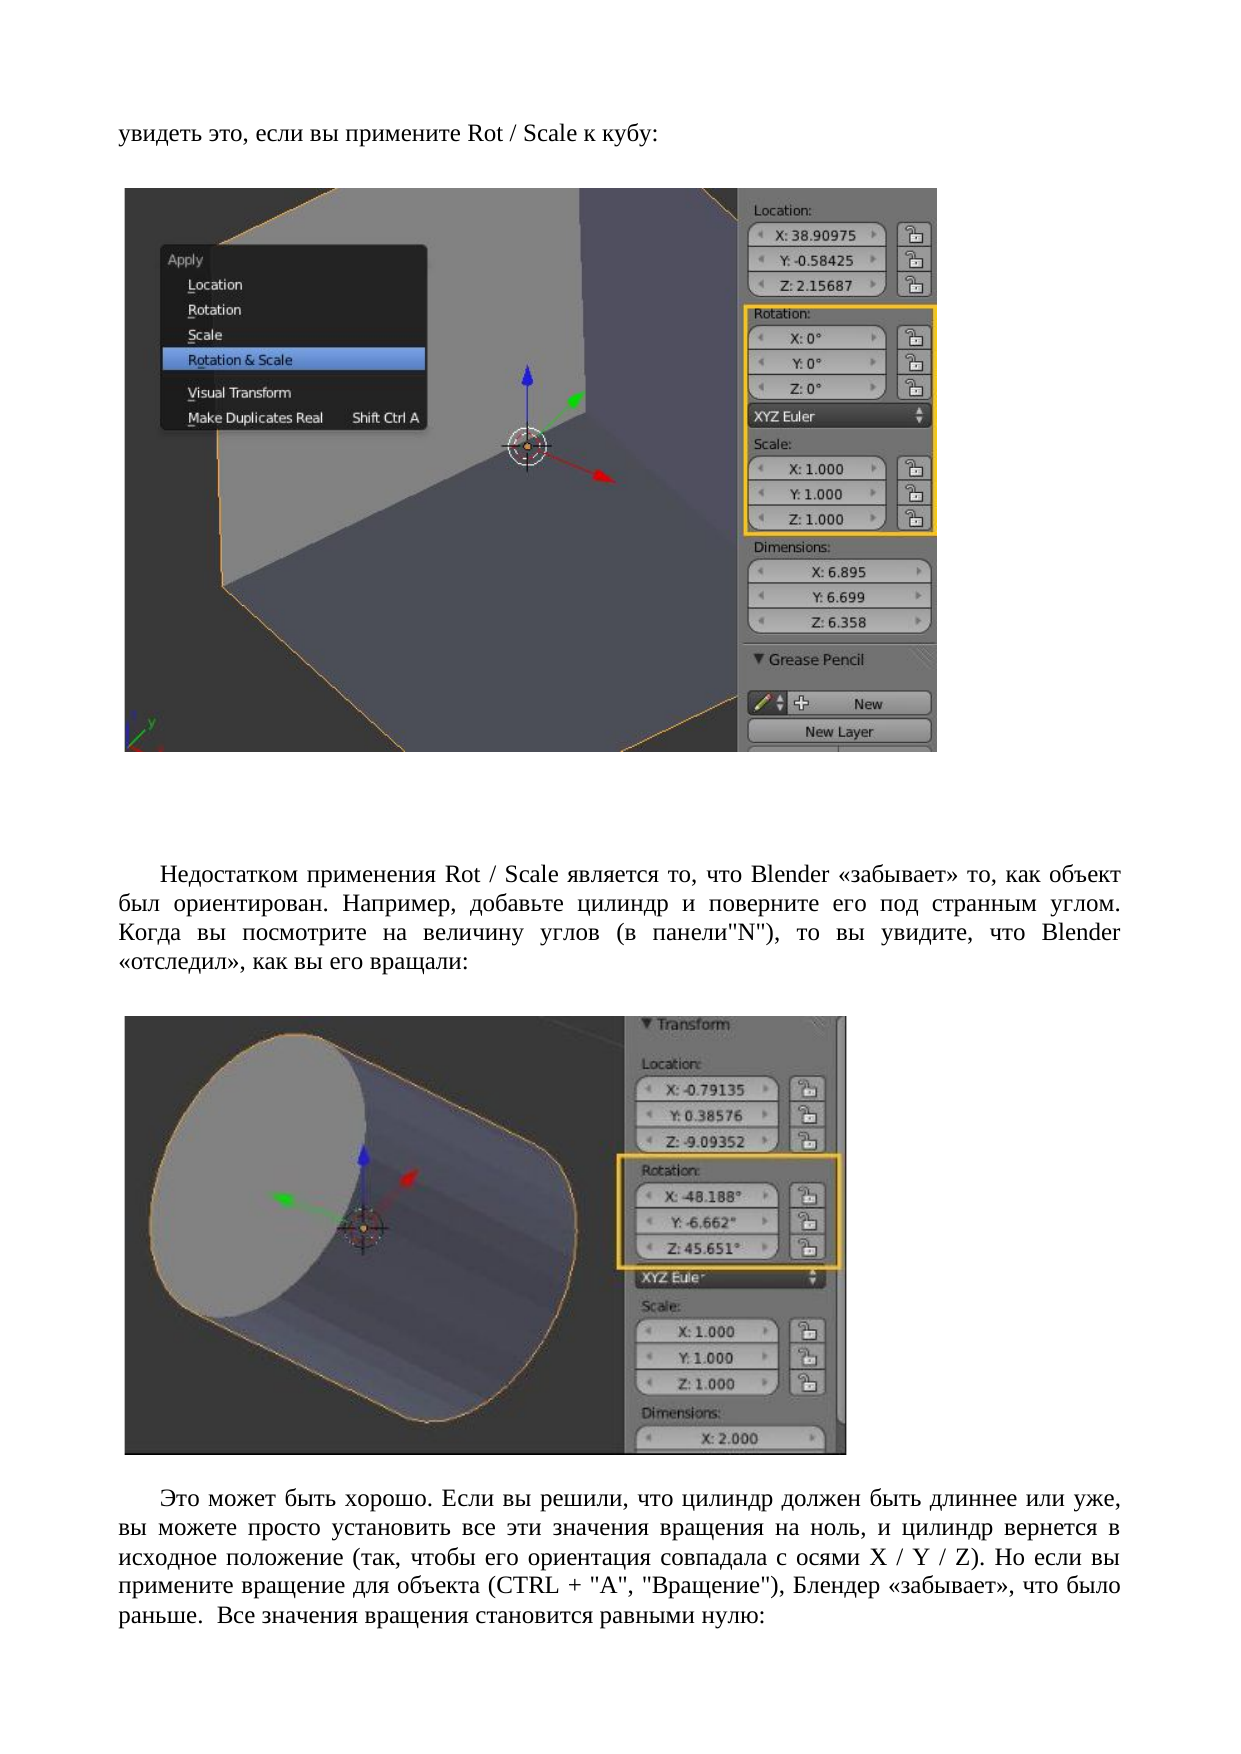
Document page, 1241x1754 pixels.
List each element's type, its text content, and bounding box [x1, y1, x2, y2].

text Это может быть хорошо. Если вы решили, что цилиндр должен быть длиннее или уже, вы можете просто установить все эти значения вращения на ноль, и цилиндр вернется в исходное положение (так, чтобы его ориентация совпадала с осями X / Y / Z). Но если вы примените вращение для объекта (CTRL + "A", "Вращение"), Блендер «забывает», что было раньше. Все значения вращения становится равными нулю: [118, 1483, 1122, 1628]
text Недостатком применения Rot / Scale является то, что Blender «забывает» то, как объект был ориентирован. Например, добавьте цилиндр и поверните его под странным углом. Когда вы посмотрите на величину углов (в панели"N"), то вы увидите, что Blender «отследил», как вы его вращали: [118, 859, 1122, 975]
picture [124, 188, 937, 752]
text увидеть это, если вы примените Rot / Scale к кубу: [118, 118, 1122, 147]
picture [124, 1016, 847, 1455]
